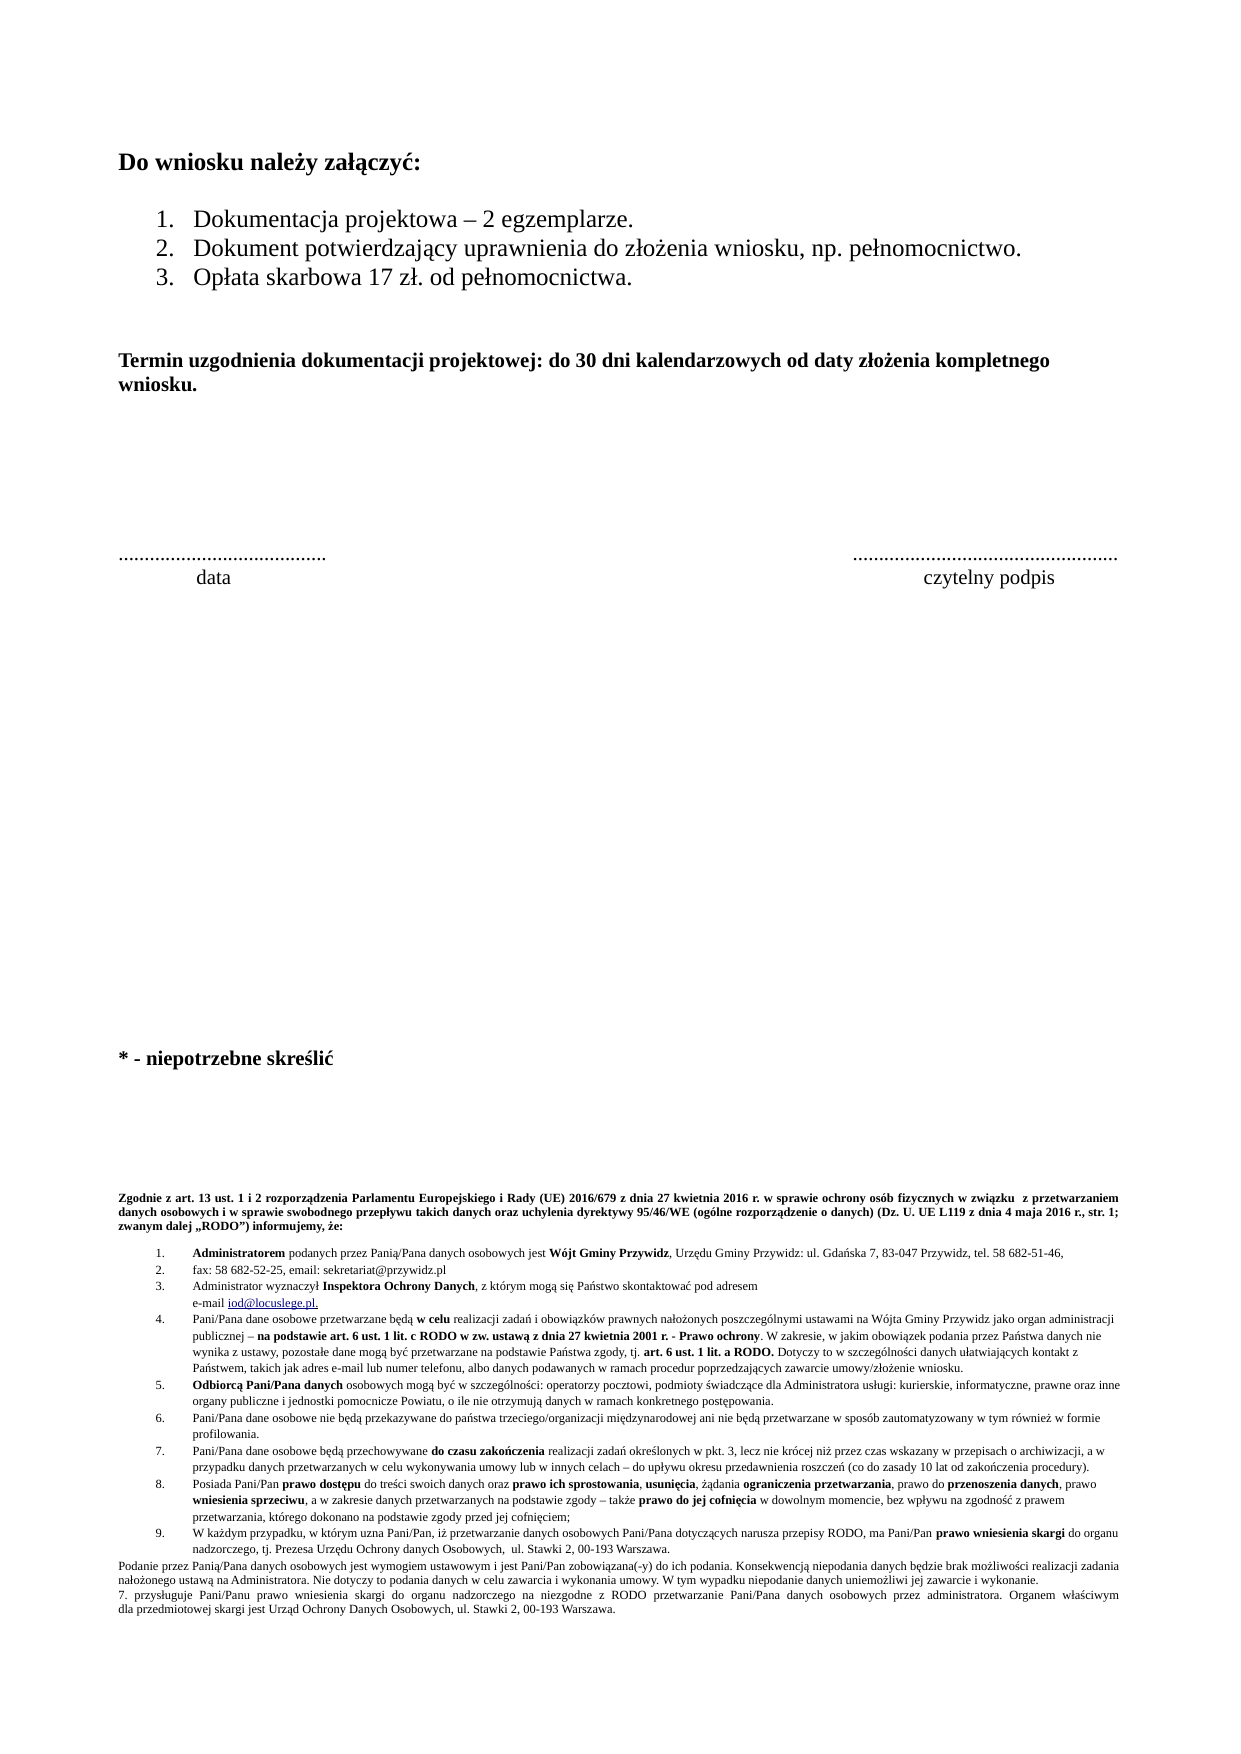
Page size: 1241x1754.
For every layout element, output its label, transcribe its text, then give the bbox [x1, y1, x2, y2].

subtitle Zgodnie z art. 13 ust. 1 i 2 rozporządzenia Parlamentu Europejskiego i Rady (UE) 2016/679 z dnia 27 kwietnia 2016 r. w sprawie ochrony osób fizycznych w związku z przetwarzaniem danych osobowych i w sprawie swobodnego przepływu takich danych oraz uchylenia dyrektywy 95/46/WE (ogólne rozporządzenie o danych) (Dz. U. UE L119 z dnia 4 maja 2016 r., str. 1; zwanym dalej „RODO”) informujemy, że: [118, 1190, 1122, 1233]
list Posiada Pani/Pan prawo dostępu do treści swoich danych oraz prawo ich sprostowania, usunięcia, żądania ograniczenia przetwarzania, prawo do przenoszenia danych, prawo wniesienia sprzeciwu, a w zakresie danych przetwarzanych na podstawie zgody – także prawo do jej cofnięcia w dowolnym momencie, bez wpływu na zgodność z prawem przetwarzania, którego dokonano na podstawie zgody przed jej cofnięciem; [155, 1476, 1122, 1524]
list fax: 58 682-52-25, email: sekretariat@przywidz.pl [155, 1262, 1122, 1277]
text ........................................ ................................................... [118, 541, 1122, 565]
list Dokument potwierdzający uprawnienia do złożenia wniosku, np. pełnomocnictwo. [156, 233, 1122, 262]
list Pani/Pana dane osobowe nie będą przekazywane do państwa trzeciego/organizacji międzynarodowej ani nie będą przetwarzane w sposób zautomatyzowany w tym również w formie profilowania. [155, 1411, 1122, 1441]
list Pani/Pana dane osobowe przetwarzane będą w celu realizacji zadań i obowiązków prawnych nałożonych poszczególnymi ustawami na Wójta Gminy Przywidz jako organ administracji publicznej – na podstawie art. 6 ust. 1 lit. c RODO w zw. ustawą z dnia 27 kwietnia 2001 r. - Prawo ochrony. W zakresie, w jakim obowiązek podania przez Państwa danych nie wynika z ustawy, pozostałe dane mogą być przetwarzane na podstawie Państwa zgody, tj. art. 6 ust. 1 lit. a RODO. Dotyczy to w szczególności danych ułatwiających kontakt z Państwem, takich jak adres e-mail lub numer telefonu, albo danych podawanych w ramach procedur poprzedzających zawarcie umowy/złożenie wniosku. [155, 1312, 1122, 1376]
list W każdym przypadku, w którym uzna Pani/Pan, iż przetwarzanie danych osobowych Pani/Pana dotyczących narusza przepisy RODO, ma Pani/Pan prawo wniesienia skargi do organu nadzorczego, tj. Prezesa Urzędu Ochrony danych Osobowych, ul. Stawki 2, 00-193 Warszawa. [155, 1526, 1122, 1557]
list Administrator wyznaczył Inspektora Ochrony Danych, z którym mogą się Państwo skontaktować pod adresem e-mail iod@locuslege.pl. [155, 1279, 1122, 1310]
list Administratorem podanych przez Panią/Pana danych osobowych jest Wójt Gminy Przywidz, Urzędu Gminy Przywidz: ul. Gdańska 7, 83-047 Przywidz, tel. 58 682-51-46, [155, 1246, 1122, 1260]
text data czytelny podpis [118, 565, 1122, 589]
list Pani/Pana dane osobowe będą przechowywane do czasu zakończenia realizacji zadań określonych w pkt. 3, lecz nie krócej niż przez czas wskazany w przepisach o archiwizacji, a w przypadku danych przetwarzanych w celu wykonywania umowy lub w innych celach – do upływu okresu przedawnienia roszczeń (co do zasady 10 lat od zakończenia procedury). [155, 1443, 1122, 1474]
list Opłata skarbowa 17 zł. od pełnomocnictwa. [156, 262, 1122, 291]
subtitle 7. przysługuje Pani/Panu prawo wniesienia skargi do organu nadzorczego na niezgodne z RODO przetwarzanie Pani/Pana danych osobowych przez administratora. Organem właściwym dla przedmiotowej skargi jest Urząd Ochrony Danych Osobowych, ul. Stawki 2, 00-193 Warszawa. [118, 1587, 1122, 1616]
text * - niepotrzebne skreślić [118, 1046, 1122, 1070]
text Termin uzgodnienia dokumentacji projektowej: do 30 dni kalendarzowych od daty złożenia kompletnego wniosku. [118, 348, 1122, 396]
text Do wniosku należy załączyć: [118, 147, 1122, 176]
subtitle Podanie przez Panią/Pana danych osobowych jest wymogiem ustawowym i jest Pani/Pan zobowiązana(-y) do ich podania. Konsekwencją niepodania danych będzie brak możliwości realizacji zadania nałożonego ustawą na Administratora. Nie dotyczy to podania danych w celu zawarcia i wykonania umowy. W tym wypadku niepodanie danych uniemożliwi jej zawarcie i wykonanie. [118, 1559, 1122, 1587]
list Dokumentacja projektowa – 2 egzemplarze. [156, 204, 1122, 233]
list Odbiorcą Pani/Pana danych osobowych mogą być w szczególności: operatorzy pocztowi, podmioty świadczące dla Administratora usługi: kurierskie, informatyczne, prawne oraz inne organy publiczne i jednostki pomocnicze Powiatu, o ile nie otrzymują danych w ramach konkretnego postępowania. [155, 1378, 1122, 1408]
